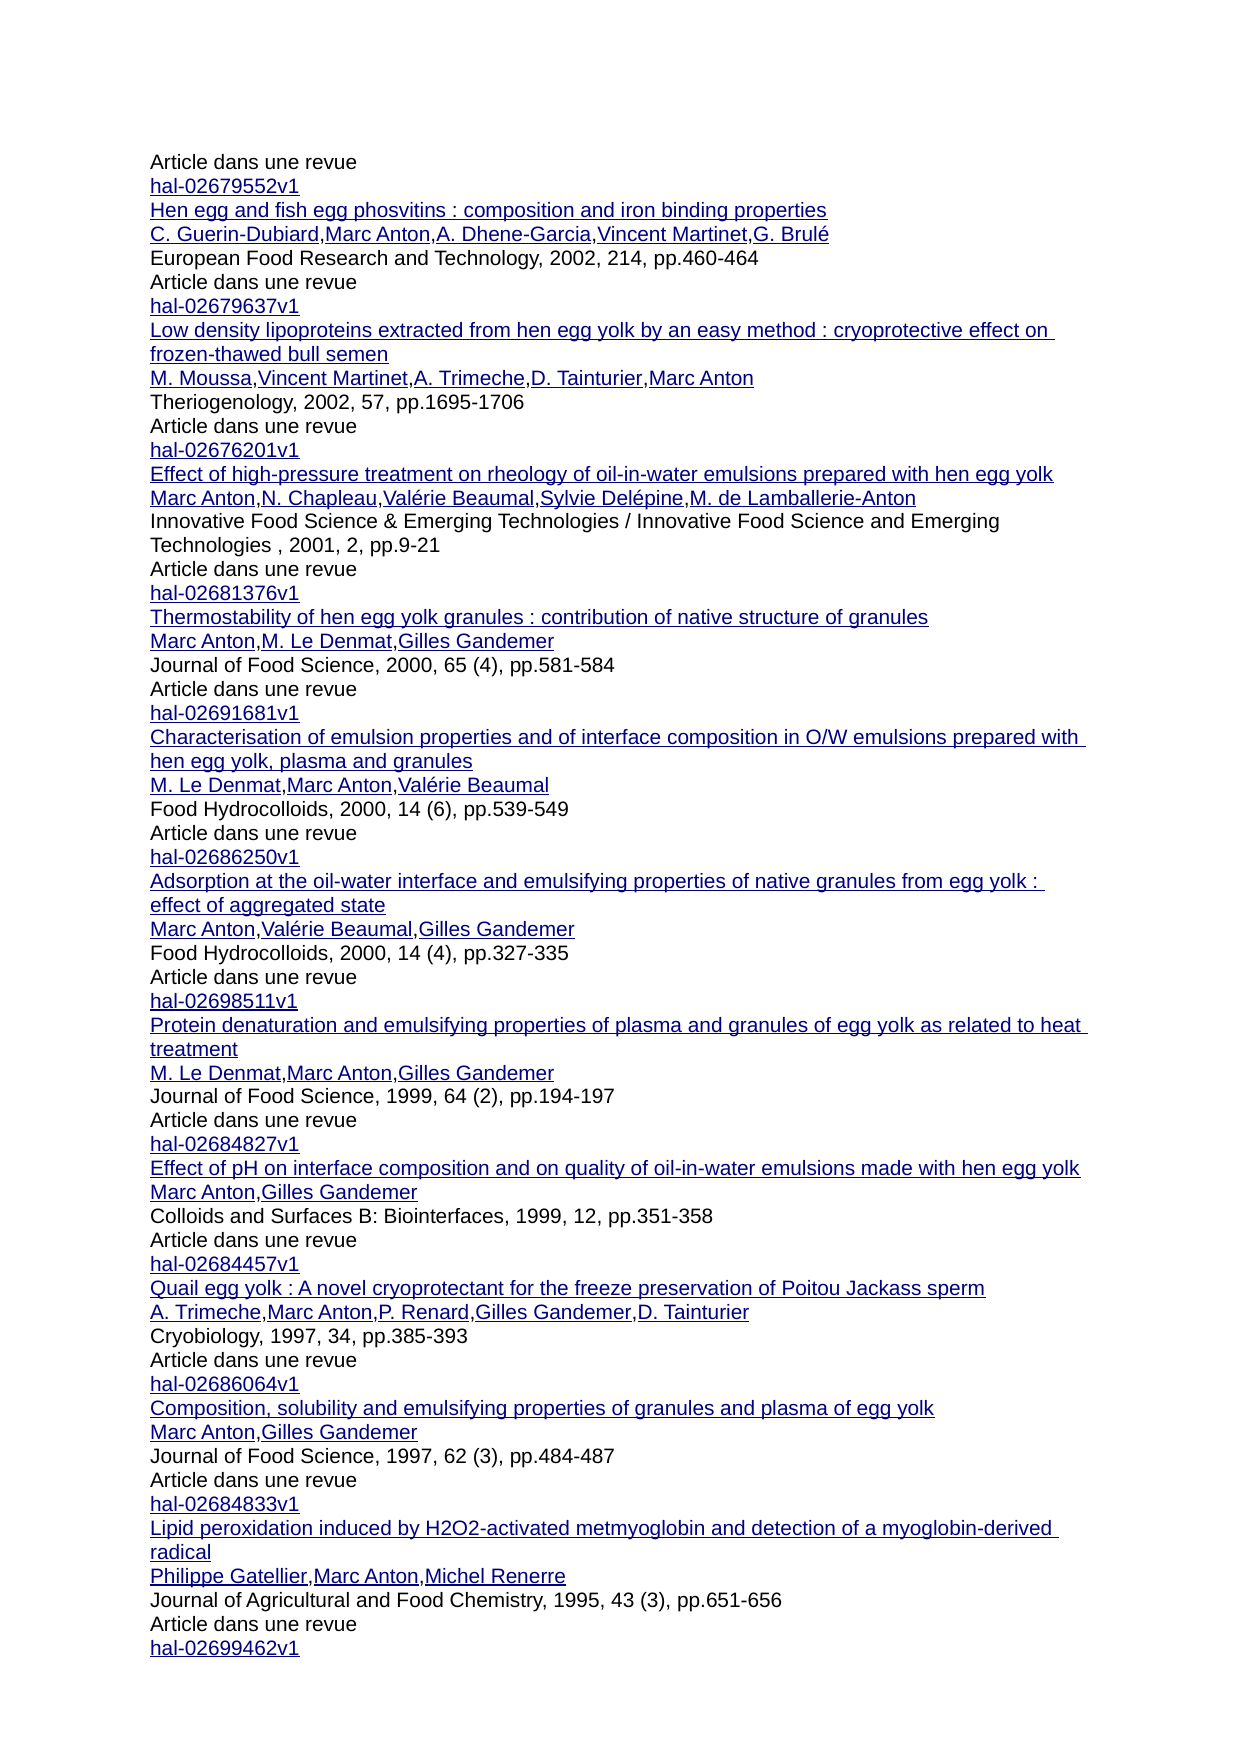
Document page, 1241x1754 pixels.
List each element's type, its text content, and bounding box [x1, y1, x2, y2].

table_cell Lipid peroxidation induced by H2O2-activated metmyoglobin and detection of a myoglobin-derived radical Philippe Gatellier,Marc Anton,Michel Renerre Journal of Agricultural and Food Chemistry, 1995, 43 (3), pp.651-656 Article dans une revue hal-02699462v1 [150, 1516, 1090, 1659]
table_cell Protein denaturation and emulsifying properties of plasma and granules of egg yolk as related to heat treatment M. Le Denmat,Marc Anton,Gilles Gandemer Journal of Food Science, 1999, 64 (2), pp.194-197 Article dans une revue hal-02684827v1 [150, 1013, 1090, 1156]
table_cell Composition, solubility and emulsifying properties of granules and plasma of egg yolk Marc Anton,Gilles Gandemer Journal of Food Science, 1997, 62 (3), pp.484-487 Article dans une revue hal-02684833v1 [150, 1396, 1090, 1516]
table_cell Effect of high-pressure treatment on rheology of oil-in-water emulsions prepared with hen egg yolk Marc Anton,N. Chapleau,Valérie Beaumal,Sylvie Delépine,M. de Lamballerie-Anton Innovative Food Science & Emerging Technologies / Innovative Food Science and Emerging Technologies , 2001, 2, pp.9-21 Article dans une revue hal-02681376v1 [150, 461, 1090, 605]
table_cell Article dans une revue hal-02679552v1 [150, 150, 1090, 198]
table_cell Thermostability of hen egg yolk granules : contribution of native structure of granules Marc Anton,M. Le Denmat,Gilles Gandemer Journal of Food Science, 2000, 65 (4), pp.581-584 Article dans une revue hal-02691681v1 [150, 605, 1090, 725]
table_cell Characterisation of emulsion properties and of interface composition in O/W emulsions prepared with hen egg yolk, plasma and granules M. Le Denmat,Marc Anton,Valérie Beaumal Food Hydrocolloids, 2000, 14 (6), pp.539-549 Article dans une revue hal-02686250v1 [150, 725, 1090, 869]
table_cell Hen egg and fish egg phosvitins : composition and iron binding properties C. Guerin-Dubiard,Marc Anton,A. Dhene-Garcia,Vincent Martinet,G. Brulé European Food Research and Technology, 2002, 214, pp.460-464 Article dans une revue hal-02679637v1 [150, 198, 1090, 318]
table_cell Low density lipoproteins extracted from hen egg yolk by an easy method : cryoprotective effect on frozen-thawed bull semen M. Moussa,Vincent Martinet,A. Trimeche,D. Tainturier,Marc Anton Theriogenology, 2002, 57, pp.1695-1706 Article dans une revue hal-02676201v1 [150, 318, 1090, 461]
table_cell Adsorption at the oil-water interface and emulsifying properties of native granules from egg yolk : effect of aggregated state Marc Anton,Valérie Beaumal,Gilles Gandemer Food Hydrocolloids, 2000, 14 (4), pp.327-335 Article dans une revue hal-02698511v1 [150, 869, 1090, 1012]
table_cell Effect of pH on interface composition and on quality of oil-in-water emulsions made with hen egg yolk Marc Anton,Gilles Gandemer Colloids and Surfaces B: Biointerfaces, 1999, 12, pp.351-358 Article dans une revue hal-02684457v1 [150, 1156, 1090, 1276]
table_cell Quail egg yolk : A novel cryoprotectant for the freeze preservation of Poitou Jackass sperm A. Trimeche,Marc Anton,P. Renard,Gilles Gandemer,D. Tainturier Cryobiology, 1997, 34, pp.385-393 Article dans une revue hal-02686064v1 [150, 1276, 1090, 1396]
